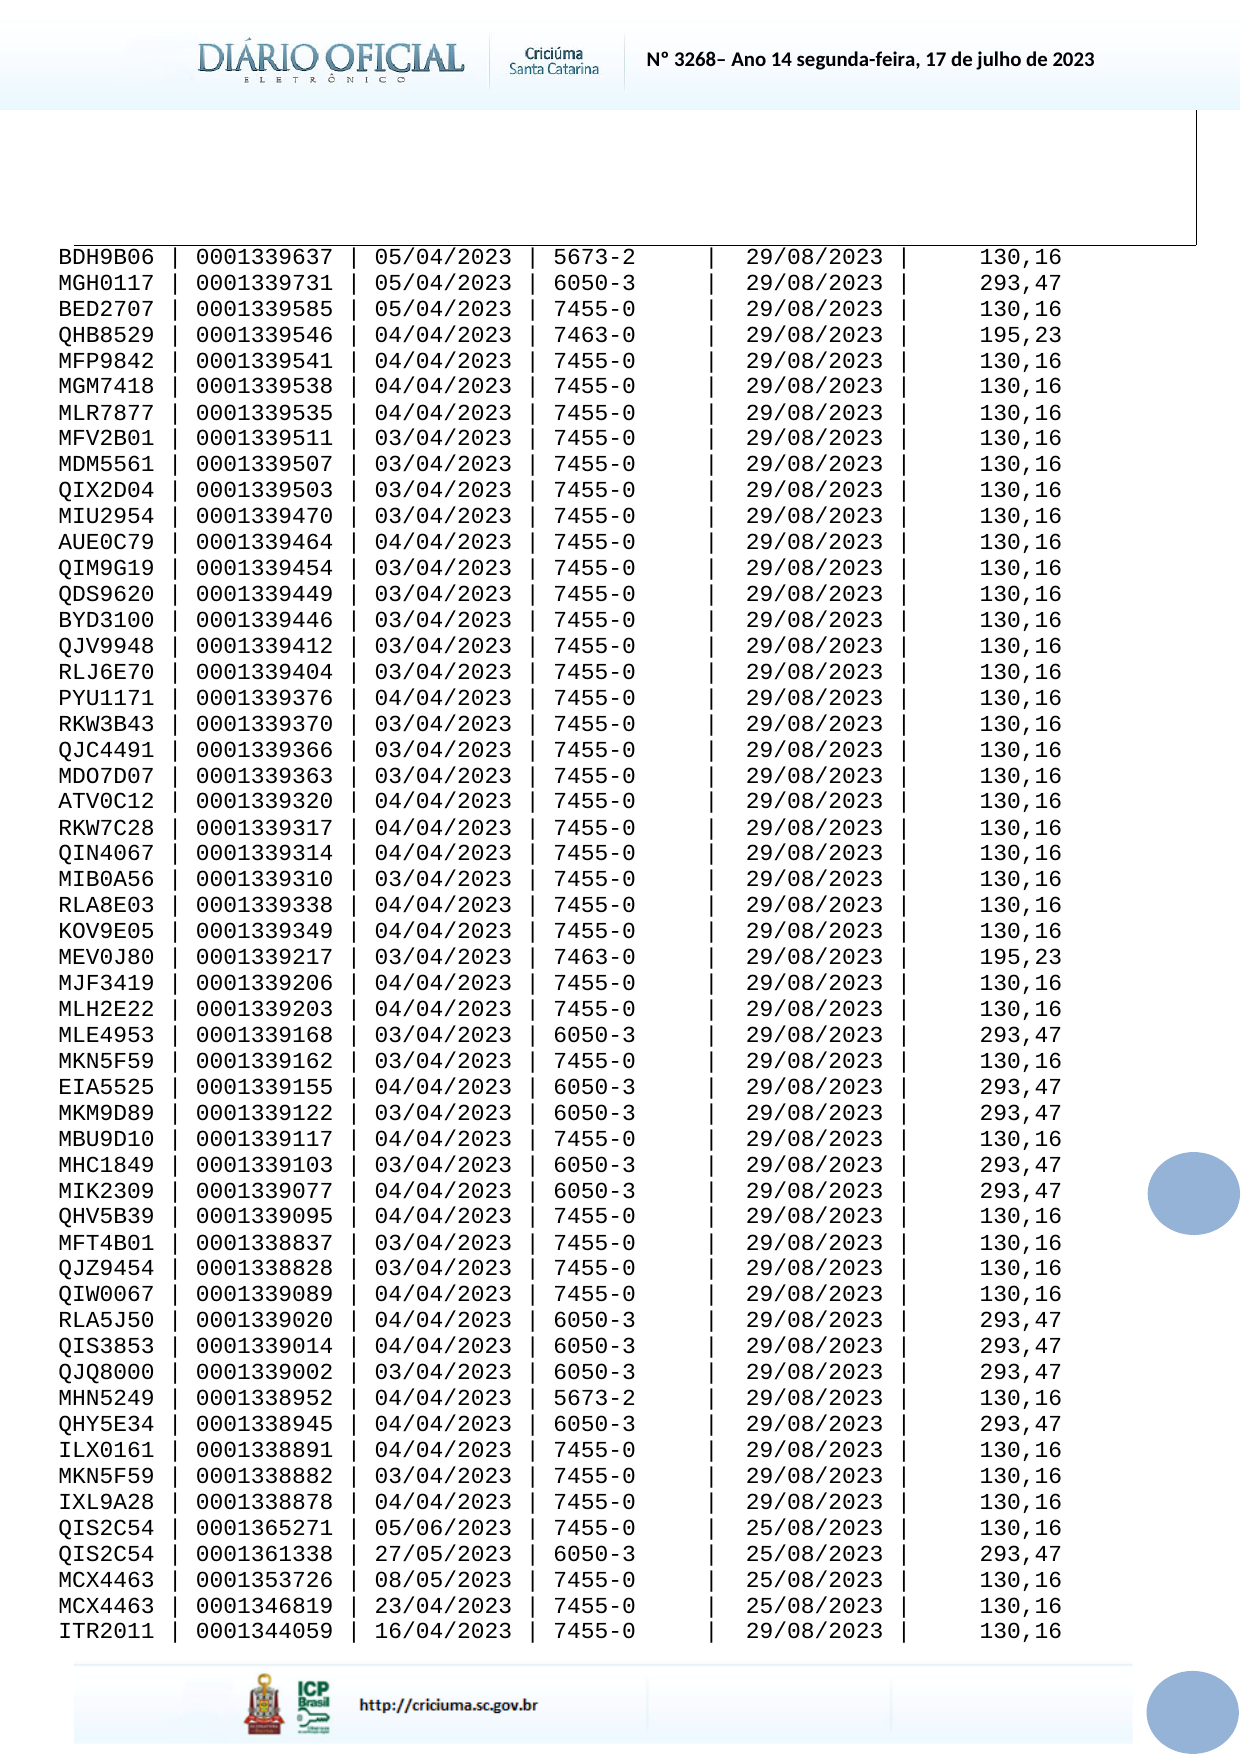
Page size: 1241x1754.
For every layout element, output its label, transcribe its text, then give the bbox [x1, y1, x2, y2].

text RLA5J50 | 0001339020 | 04/04/2023 | 6050-3 | 29/08/2023 | 293,47 [44, 1309, 1196, 1334]
text MCX4463 | 0001353726 | 08/05/2023 | 7455-0 | 25/08/2023 | 130,16 [44, 1568, 1196, 1594]
text IXL9A28 | 0001338878 | 04/04/2023 | 7455-0 | 29/08/2023 | 130,16 [44, 1490, 1196, 1516]
text RKW3B43 | 0001339370 | 03/04/2023 | 7455-0 | 29/08/2023 | 130,16 [44, 712, 1196, 738]
text MHN5249 | 0001338952 | 04/04/2023 | 5673-2 | 29/08/2023 | 130,16 [44, 1386, 1196, 1412]
text RLJ6E70 | 0001339404 | 03/04/2023 | 7455-0 | 29/08/2023 | 130,16 [44, 660, 1196, 686]
text BDH9B06 | 0001339637 | 05/04/2023 | 5673-2 | 29/08/2023 | 130,16 [44, 245, 1196, 271]
text KOV9E05 | 0001339349 | 04/04/2023 | 7455-0 | 29/08/2023 | 130,16 [44, 919, 1196, 946]
text MEV0J80 | 0001339217 | 03/04/2023 | 7463-0 | 29/08/2023 | 195,23 [44, 946, 1196, 971]
text ITR2011 | 0001344059 | 16/04/2023 | 7455-0 | 29/08/2023 | 130,16 [44, 1620, 1196, 1646]
text QIS2C54 | 0001365271 | 05/06/2023 | 7455-0 | 25/08/2023 | 130,16 [44, 1516, 1196, 1542]
text MFP9842 | 0001339541 | 04/04/2023 | 7455-0 | 29/08/2023 | 130,16 [44, 349, 1196, 375]
text QJZ9454 | 0001338828 | 03/04/2023 | 7455-0 | 29/08/2023 | 130,16 [44, 1257, 1196, 1283]
text RLA8E03 | 0001339338 | 04/04/2023 | 7455-0 | 29/08/2023 | 130,16 [44, 894, 1196, 919]
text MJF3419 | 0001339206 | 04/04/2023 | 7455-0 | 29/08/2023 | 130,16 [44, 971, 1196, 997]
text RKW7C28 | 0001339317 | 04/04/2023 | 7455-0 | 29/08/2023 | 130,16 [44, 816, 1196, 842]
text MLR7877 | 0001339535 | 04/04/2023 | 7455-0 | 29/08/2023 | 130,16 [44, 401, 1196, 427]
text QIM9G19 | 0001339454 | 03/04/2023 | 7455-0 | 29/08/2023 | 130,16 [44, 556, 1196, 582]
text MHC1849 | 0001339103 | 03/04/2023 | 6050-3 | 29/08/2023 | 293,47 [44, 1153, 1180, 1179]
text QIN4067 | 0001339314 | 04/04/2023 | 7455-0 | 29/08/2023 | 130,16 [44, 842, 1196, 868]
text QJQ8000 | 0001339002 | 03/04/2023 | 6050-3 | 29/08/2023 | 293,47 [44, 1361, 1196, 1386]
text MGM7418 | 0001339538 | 04/04/2023 | 7455-0 | 29/08/2023 | 130,16 [44, 375, 1196, 401]
text MFV2B01 | 0001339511 | 03/04/2023 | 7455-0 | 29/08/2023 | 130,16 [44, 427, 1196, 453]
text BED2707 | 0001339585 | 05/04/2023 | 7455-0 | 29/08/2023 | 130,16 [44, 297, 1196, 323]
text BYD3100 | 0001339446 | 03/04/2023 | 7455-0 | 29/08/2023 | 130,16 [44, 608, 1196, 634]
text MDM5561 | 0001339507 | 03/04/2023 | 7455-0 | 29/08/2023 | 130,16 [44, 453, 1196, 479]
text MKN5F59 | 0001338882 | 03/04/2023 | 7455-0 | 29/08/2023 | 130,16 [44, 1464, 1196, 1490]
text MIK2309 | 0001339077 | 04/04/2023 | 6050-3 | 29/08/2023 | 293,47 [44, 1179, 1150, 1205]
text AUE0C79 | 0001339464 | 04/04/2023 | 7455-0 | 29/08/2023 | 130,16 [44, 531, 1196, 556]
text MCX4463 | 0001346819 | 23/04/2023 | 7455-0 | 25/08/2023 | 130,16 [44, 1594, 1196, 1620]
text MBU9D10 | 0001339117 | 04/04/2023 | 7455-0 | 29/08/2023 | 130,16 [44, 1127, 1196, 1153]
text QHV5B39 | 0001339095 | 04/04/2023 | 7455-0 | 29/08/2023 | 130,16 [44, 1205, 1171, 1231]
text QIW0067 | 0001339089 | 04/04/2023 | 7455-0 | 29/08/2023 | 130,16 [44, 1283, 1196, 1309]
text MLE4953 | 0001339168 | 03/04/2023 | 6050-3 | 29/08/2023 | 293,47 [44, 1023, 1196, 1049]
text MDO7D07 | 0001339363 | 03/04/2023 | 7455-0 | 29/08/2023 | 130,16 [44, 764, 1196, 790]
text MKM9D89 | 0001339122 | 03/04/2023 | 6050-3 | 29/08/2023 | 293,47 [44, 1101, 1196, 1127]
text MKN5F59 | 0001339162 | 03/04/2023 | 7455-0 | 29/08/2023 | 130,16 [44, 1049, 1196, 1075]
text QHY5E34 | 0001338945 | 04/04/2023 | 6050-3 | 29/08/2023 | 293,47 [44, 1412, 1196, 1438]
text MGH0117 | 0001339731 | 05/04/2023 | 6050-3 | 29/08/2023 | 293,47 [44, 271, 1196, 297]
text MFT4B01 | 0001338837 | 03/04/2023 | 7455-0 | 29/08/2023 | 130,16 [44, 1231, 1196, 1257]
text QIX2D04 | 0001339503 | 03/04/2023 | 7455-0 | 29/08/2023 | 130,16 [44, 479, 1196, 504]
text QIS3853 | 0001339014 | 04/04/2023 | 6050-3 | 29/08/2023 | 293,47 [44, 1334, 1196, 1361]
text MLH2E22 | 0001339203 | 04/04/2023 | 7455-0 | 29/08/2023 | 130,16 [44, 997, 1196, 1023]
text PYU1171 | 0001339376 | 04/04/2023 | 7455-0 | 29/08/2023 | 130,16 [44, 686, 1196, 712]
text ATV0C12 | 0001339320 | 04/04/2023 | 7455-0 | 29/08/2023 | 130,16 [44, 790, 1196, 816]
text QJC4491 | 0001339366 | 03/04/2023 | 7455-0 | 29/08/2023 | 130,16 [44, 738, 1196, 764]
text MIB0A56 | 0001339310 | 03/04/2023 | 7455-0 | 29/08/2023 | 130,16 [44, 868, 1196, 894]
text ILX0161 | 0001338891 | 04/04/2023 | 7455-0 | 29/08/2023 | 130,16 [44, 1438, 1196, 1464]
text EIA5525 | 0001339155 | 04/04/2023 | 6050-3 | 29/08/2023 | 293,47 [44, 1075, 1196, 1101]
text MIU2954 | 0001339470 | 03/04/2023 | 7455-0 | 29/08/2023 | 130,16 [44, 504, 1196, 531]
text QIS2C54 | 0001361338 | 27/05/2023 | 6050-3 | 25/08/2023 | 293,47 [44, 1542, 1196, 1568]
text QHB8529 | 0001339546 | 04/04/2023 | 7463-0 | 29/08/2023 | 195,23 [44, 323, 1196, 349]
text QJV9948 | 0001339412 | 03/04/2023 | 7455-0 | 29/08/2023 | 130,16 [44, 634, 1196, 660]
text QDS9620 | 0001339449 | 03/04/2023 | 7455-0 | 29/08/2023 | 130,16 [44, 582, 1196, 608]
